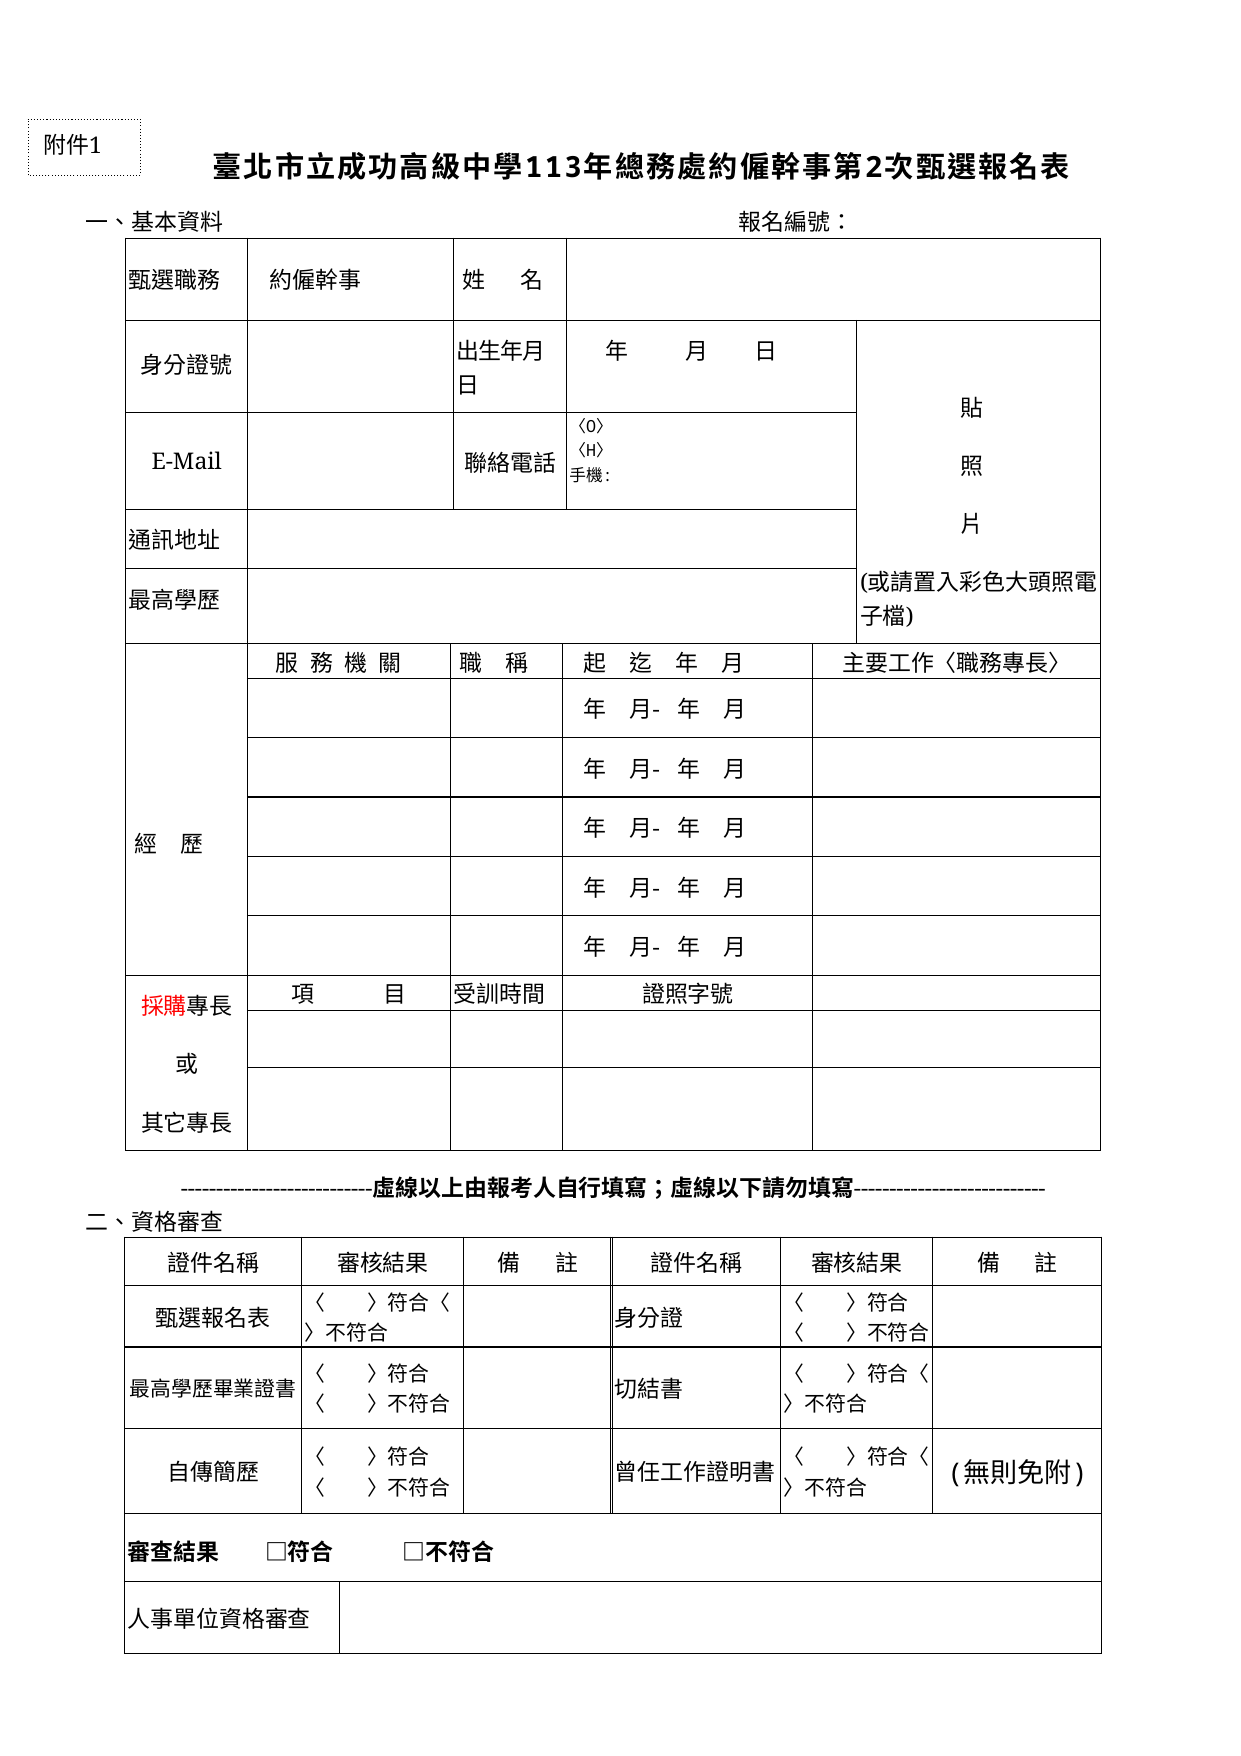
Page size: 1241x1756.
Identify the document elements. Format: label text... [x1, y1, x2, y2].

table_cell 最高學歷畢業證書 [125, 1348, 301, 1428]
table_cell [813, 976, 1100, 1010]
table_header 備 註 [933, 1238, 1101, 1285]
table_cell [248, 569, 856, 643]
table_cell 證照字號 [563, 976, 812, 1010]
table_cell 〈 〉符合〈 〉不符合 [302, 1286, 463, 1346]
table_cell 貼 照 片 (或請置入彩色大頭照電子檔) [857, 321, 1100, 643]
table_cell 最高學歷 [126, 569, 247, 643]
table_cell 自傳簡歷 [125, 1429, 301, 1513]
table_header 約僱幹事 [248, 239, 453, 320]
table_cell [248, 1068, 450, 1150]
table_cell [451, 1068, 562, 1150]
table_cell 服 務 機 關 [248, 644, 450, 678]
table_cell 職 稱 [451, 644, 562, 678]
table_cell [813, 1011, 1100, 1067]
table_cell [248, 1011, 450, 1067]
table_cell 通訊地址 [126, 510, 247, 568]
table_cell [464, 1429, 610, 1513]
table_cell [451, 857, 562, 915]
table_cell 主要工作〈職務專長〉 [813, 644, 1100, 678]
table_cell [813, 857, 1100, 915]
table_cell [248, 679, 450, 737]
table_cell [248, 857, 450, 915]
table_cell 〈 〉符合〈 〉不符合 [781, 1348, 932, 1428]
table_cell [248, 916, 450, 974]
table_cell 年 月- 年 月 [563, 738, 812, 796]
table_header 證件名稱 [125, 1238, 301, 1285]
table_cell [813, 679, 1100, 737]
table_cell 採購專長 或 其它專長 [126, 976, 247, 1150]
table_cell 起 迄 年 月 [563, 644, 812, 678]
table_cell [813, 1068, 1100, 1150]
table_cell 切結書 [613, 1348, 780, 1428]
table_cell (無則免附) [933, 1429, 1101, 1513]
text 臺北市立成功高級中學113年總務處約僱幹事第2次甄選報名表 [142, 148, 1141, 185]
table_header 審核結果 [302, 1238, 463, 1285]
table_header 備 註 [464, 1238, 610, 1285]
table_cell 受訓時間 [451, 976, 562, 1010]
table_cell 〈 〉符合 〈 〉不符合 [781, 1286, 932, 1346]
text 附件1 [43, 127, 124, 161]
table_cell 人事單位資格審查 [125, 1582, 339, 1653]
table_cell 年 月- 年 月 [563, 916, 812, 974]
text 一、基本資料 報名編號： [85, 204, 1141, 237]
table_cell [451, 738, 562, 796]
table_cell 甄選報名表 [125, 1286, 301, 1346]
table_cell 身分證 [613, 1286, 780, 1346]
table_cell [464, 1348, 610, 1428]
table_cell [451, 1011, 562, 1067]
table_header 證件名稱 [613, 1238, 780, 1285]
table_cell 身分證號 [126, 321, 247, 412]
text [28, 119, 140, 175]
table_cell [813, 738, 1100, 796]
table_cell [813, 798, 1100, 856]
table_cell [248, 738, 450, 796]
table_cell 項 目 [248, 976, 450, 1010]
table_cell [451, 798, 562, 856]
text ---------------------------虛線以上由報考人自行填寫；虛線以下請勿填寫--------------------------- [85, 1170, 1141, 1203]
table_cell [340, 1582, 1101, 1653]
table_cell 〈O〉 〈H〉 手機: [567, 413, 856, 509]
table_cell 聯絡電話 [454, 413, 566, 509]
table_cell E-Mail [126, 413, 247, 509]
table_cell [451, 916, 562, 974]
table_header [567, 239, 1100, 320]
table_header 審核結果 [781, 1238, 932, 1285]
table_cell [248, 413, 453, 509]
table_cell [933, 1348, 1101, 1428]
table_cell 年 月- 年 月 [563, 679, 812, 737]
table_cell [813, 916, 1100, 974]
table_cell [248, 321, 453, 412]
table_cell 審查結果 □符合 □不符合 [125, 1514, 1101, 1581]
table_cell [248, 798, 450, 856]
table_cell 年 月 日 [567, 321, 856, 412]
table_cell 曾任工作證明書 [613, 1429, 780, 1513]
table_cell [464, 1286, 610, 1346]
table_cell 〈 〉符合 〈 〉不符合 [302, 1429, 463, 1513]
table_cell 年 月- 年 月 [563, 798, 812, 856]
table_cell 〈 〉符合〈 〉不符合 [781, 1429, 932, 1513]
table_header 甄選職務 [126, 239, 247, 320]
table_cell [451, 679, 562, 737]
table_cell [248, 510, 856, 568]
table_cell [563, 1011, 812, 1067]
table_cell 經 歷 [126, 644, 247, 974]
table_cell [933, 1286, 1101, 1346]
table_cell [563, 1068, 812, 1150]
table_header 姓 名 [454, 239, 566, 320]
table_cell 出生年月日 [454, 321, 566, 412]
table_cell 〈 〉符合 〈 〉不符合 [302, 1348, 463, 1428]
table_cell 年 月- 年 月 [563, 857, 812, 915]
text 二、資格審查 [85, 1203, 1141, 1237]
